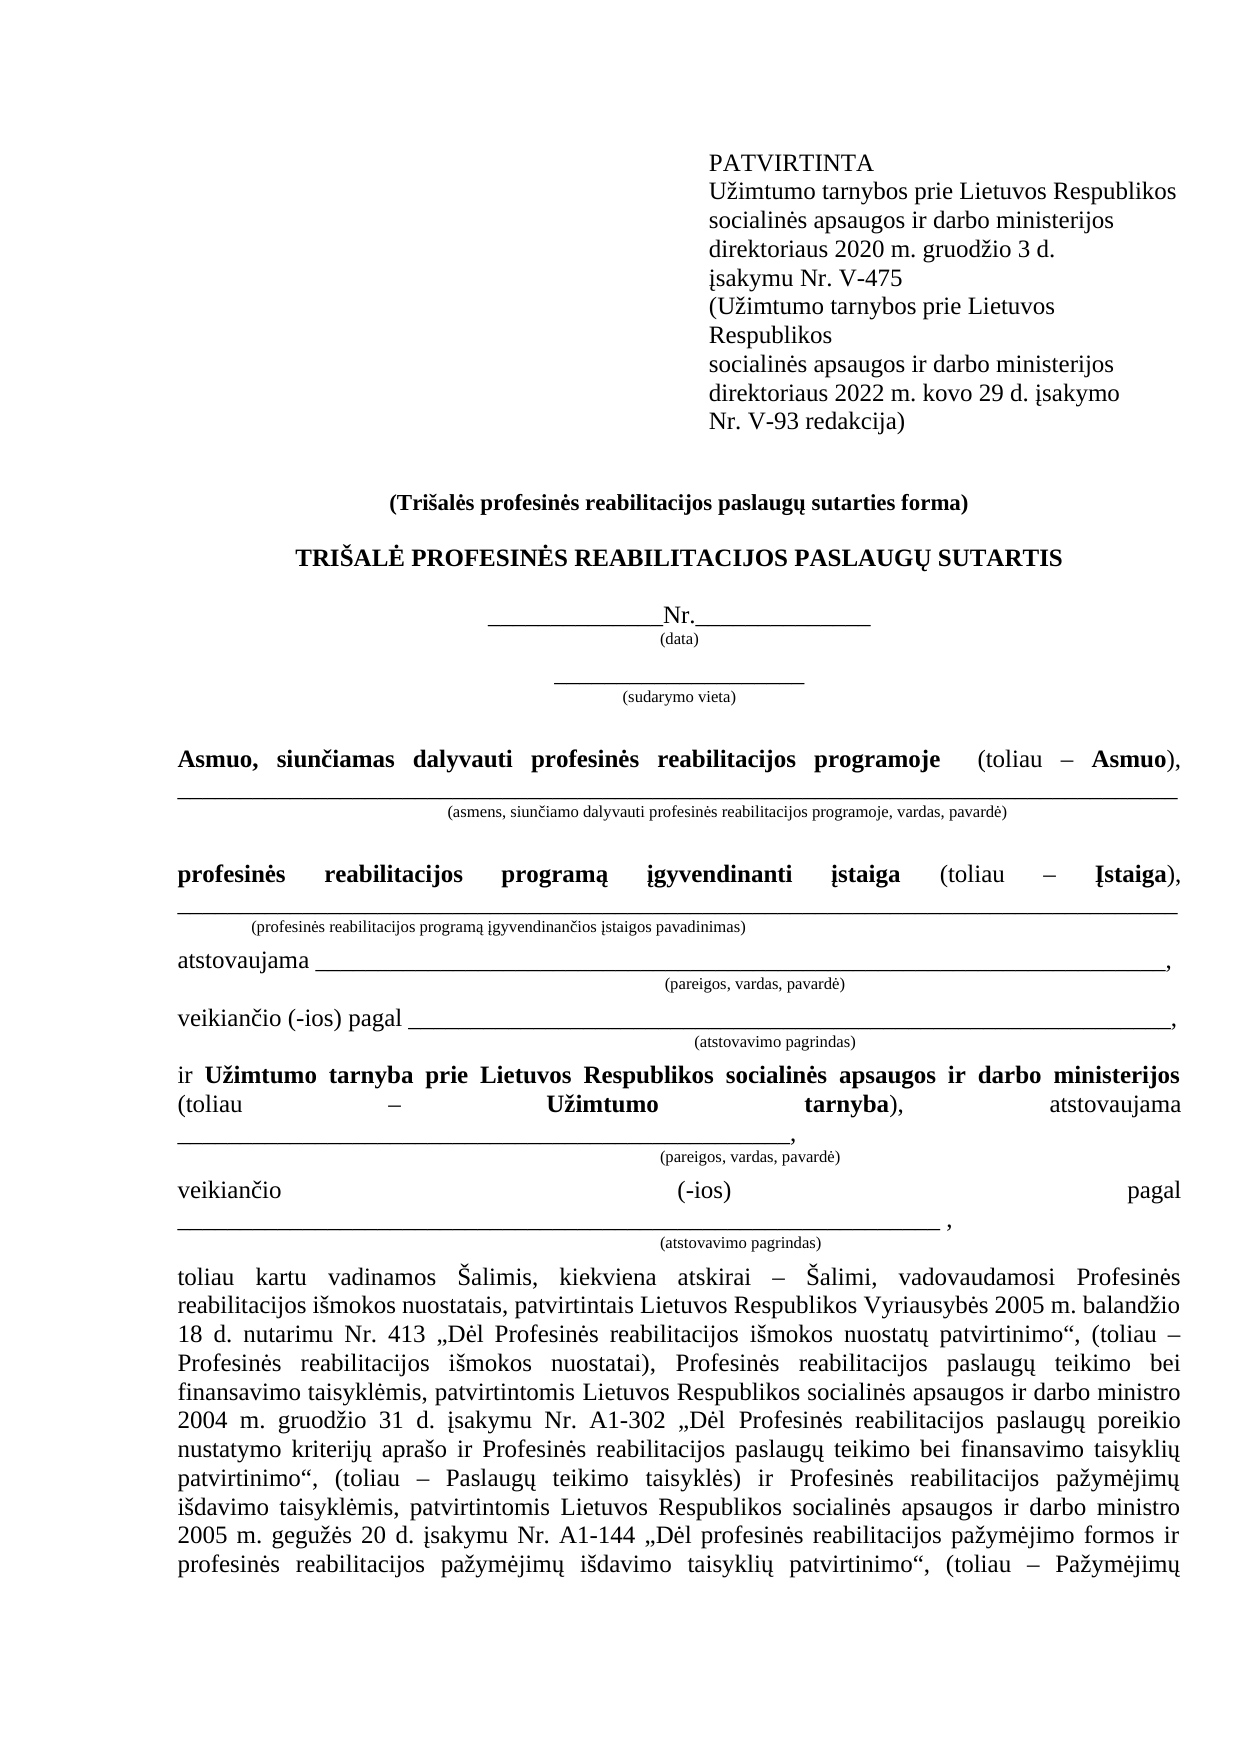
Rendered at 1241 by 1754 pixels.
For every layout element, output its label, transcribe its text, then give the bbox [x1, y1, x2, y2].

text Asmuo, siunčiamas dalyvauti profesinės reabilitacijos programoje (toliau – Asmuo), ________________________________________________________________________________ [177, 744, 1181, 802]
text toliau kartu vadinamos Šalimis, kiekviena atskirai – Šalimi, vadovaudamosi Profesinės reabilitacijos išmokos nuostatais, patvirtintais Lietuvos Respublikos Vyriausybės 2005 m. balandžio 18 d. nutarimu Nr. 413 „Dėl Profesinės reabilitacijos išmokos nuostatų patvirtinimo“, (toliau – Profesinės reabilitacijos išmokos nuostatai), Profesinės reabilitacijos paslaugų teikimo bei finansavimo taisyklėmis, patvirtintomis Lietuvos Respublikos socialinės apsaugos ir darbo ministro 2004 m. gruodžio 31 d. įsakymu Nr. A1-302 „Dėl Profesinės reabilitacijos paslaugų poreikio nustatymo kriterijų aprašo ir Profesinės reabilitacijos paslaugų teikimo bei finansavimo taisyklių patvirtinimo“, (toliau – Paslaugų teikimo taisyklės) ir Profesinės reabilitacijos pažymėjimų išdavimo taisyklėmis, patvirtintomis Lietuvos Respublikos socialinės apsaugos ir darbo ministro 2005 m. gegužės 20 d. įsakymu Nr. A1-144 „Dėl profesinės reabilitacijos pažymėjimo formos ir profesinės reabilitacijos pažymėjimų išdavimo taisyklių patvirtinimo“, (toliau – Pažymėjimų [177, 1262, 1181, 1578]
text (profesinės reabilitacijos programą įgyvendinančios įstaigos pavadinimas) [177, 917, 1181, 946]
text (Užimtumo tarnybos prie Lietuvos Respublikos [709, 291, 1181, 349]
text ______________Nr.______________ [177, 601, 1181, 629]
text ____________________ [177, 658, 1181, 687]
text socialinės apsaugos ir darbo ministerijos [177, 205, 1181, 234]
text Nr. V-93 redakcija) [177, 406, 1181, 435]
text (asmens, siunčiamo dalyvauti profesinės reabilitacijos programoje, vardas, pavardė) [312, 802, 1181, 831]
text (atstovavimo pagrindas) [177, 1032, 1181, 1061]
text direktoriaus 2020 m. gruodžio 3 d. [177, 234, 1181, 263]
text (pareigos, vardas, pavardė) [648, 1147, 1181, 1176]
text socialinės apsaugos ir darbo ministerijos [177, 349, 1181, 378]
text PATVIRTINTA [177, 148, 1181, 176]
text (Trišalės profesinės reabilitacijos paslaugų sutarties forma) [177, 489, 1181, 515]
text Užimtumo tarnybos prie Lietuvos Respublikos [177, 176, 1181, 205]
text direktoriaus 2022 m. kovo 29 d. įsakymo [177, 378, 1181, 406]
text veikiančio (-ios) pagal _____________________________________________________________ , [177, 1176, 1181, 1233]
text įsakymu Nr. V-475 [177, 263, 1181, 291]
text (pareigos, vardas, pavardė) [177, 974, 1181, 1003]
text profesinės reabilitacijos programą įgyvendinanti įstaiga (toliau – Įstaiga), ________________________________________________________________________________ [177, 859, 1181, 917]
text TRIŠALĖ PROFESINĖS REABILITACIJOS PASLAUGŲ SUTARTIS [177, 543, 1181, 572]
text (atstovavimo pagrindas) [648, 1233, 1181, 1262]
text veikiančio (-ios) pagal _____________________________________________________________, [177, 1003, 1181, 1032]
text (data) [177, 629, 1181, 658]
text atstovaujama ____________________________________________________________________, [177, 946, 1181, 974]
text (sudarymo vieta) [177, 687, 1181, 716]
text ir Užimtumo tarnyba prie Lietuvos Respublikos socialinės apsaugos ir darbo ministerijos (toliau – Užimtumo tarnyba), atstovaujama _________________________________________________, [177, 1061, 1181, 1147]
